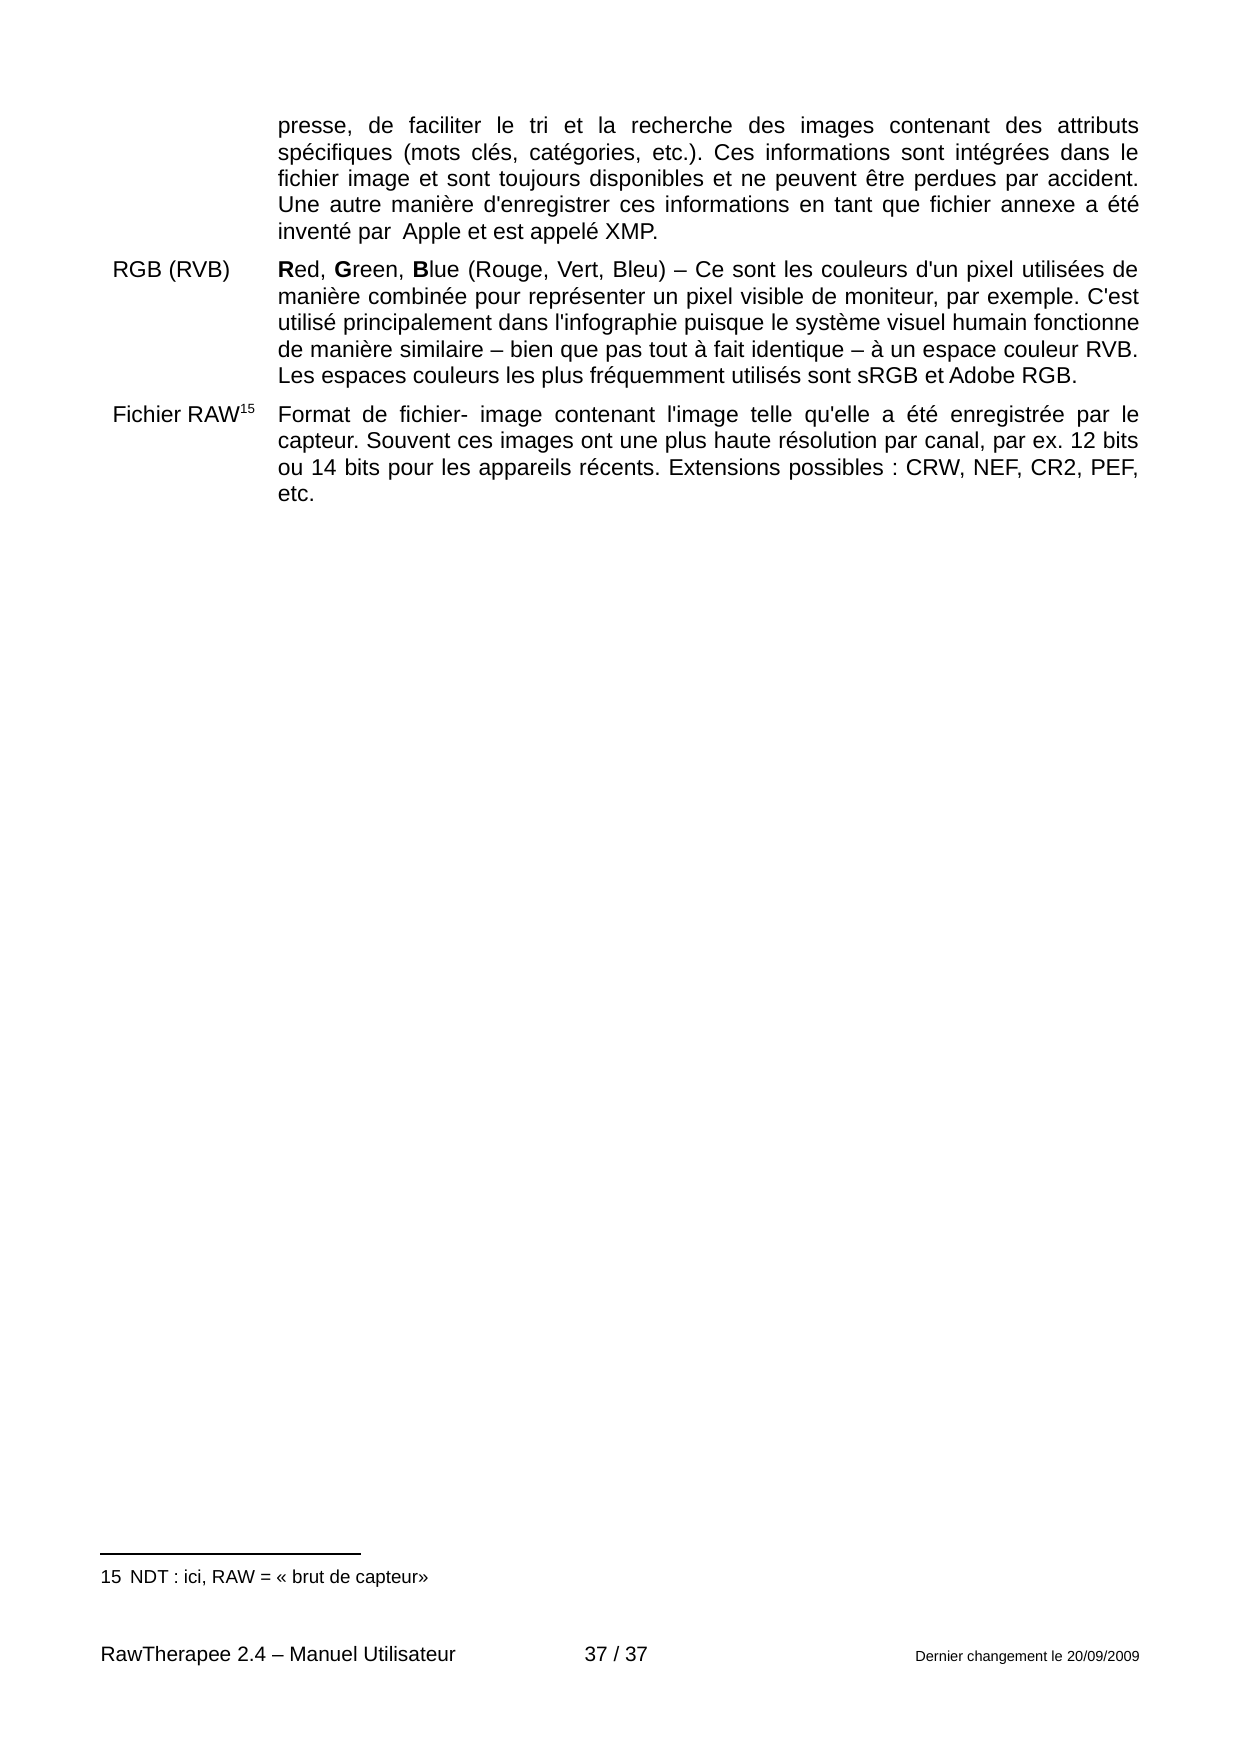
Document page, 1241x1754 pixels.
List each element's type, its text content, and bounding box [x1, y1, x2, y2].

list presse, de faciliter le tri et la recherche des images contenant des attributs spécifiques (mots clés, catégories, etc.). Ces informations sont intégrées dans le fichier image et sont toujours disponibles et ne peuvent être perdues par accident. Une autre manière d'enregistrer ces informations en tant que fichier annexe a été inventé par Apple et est appelé XMP. [112, 112, 1140, 244]
list Fichier RAW Format de fichier- image contenant l'image telle qu'elle a été enregistrée par le capteur. Souvent ces images ont une plus haute résolution par canal, par ex. 12 bits ou 14 bits pour les appareils récents. Extensions possibles : CRW, NEF, CR2, PEF, etc. [112, 401, 1140, 506]
text NDT : ici, RAW = « brut de capteur» [100, 1566, 1140, 1588]
list RGB (RVB) Red, Green, Blue (Rouge, Vert, Bleu) – Ce sont les couleurs d'un pixel utilisées de manière combinée pour représenter un pixel visible de moniteur, par exemple. C'est utilisé principalement dans l'infographie puisque le système visuel humain fonctionne de manière similaire – bien que pas tout à fait identique – à un espace couleur RVB. Les espaces couleurs les plus fréquemment utilisés sont sRGB et Adobe RGB. [112, 256, 1140, 388]
